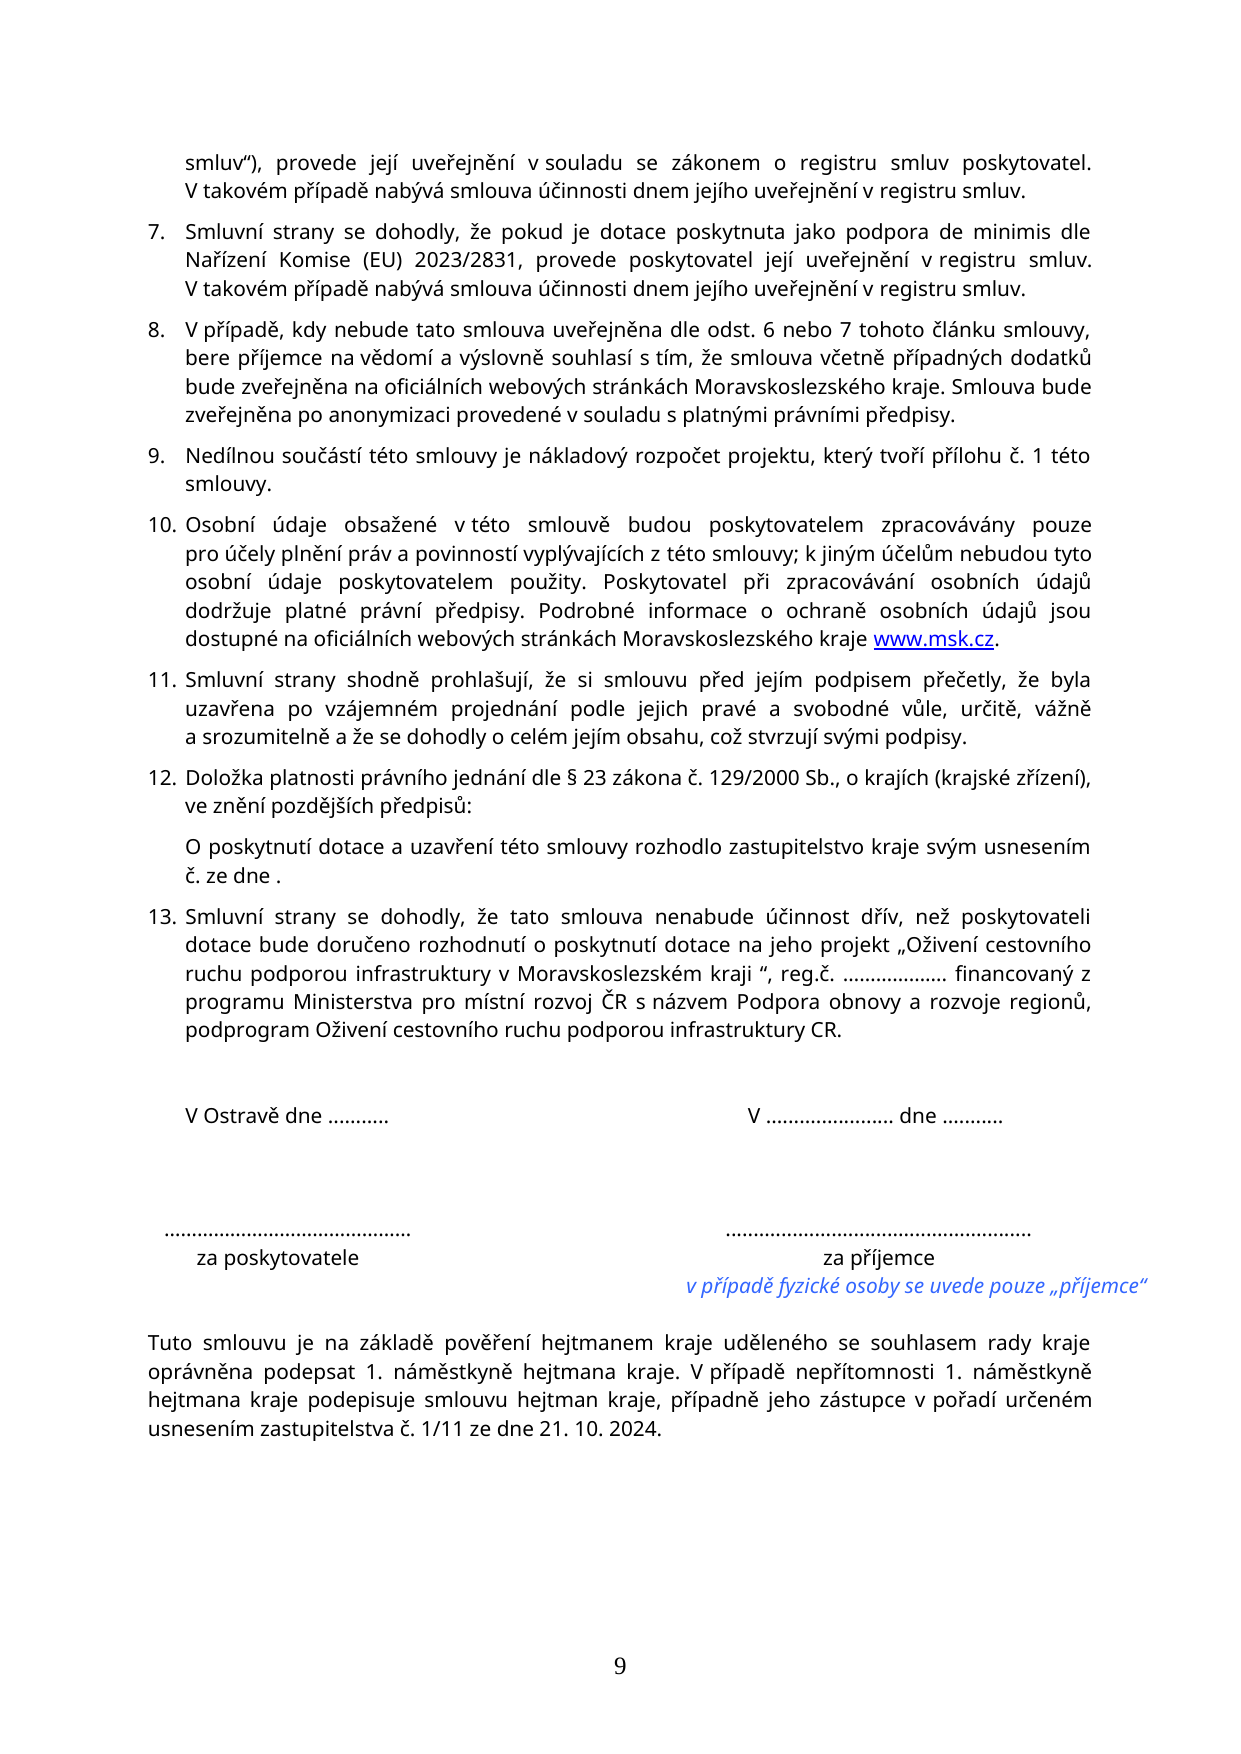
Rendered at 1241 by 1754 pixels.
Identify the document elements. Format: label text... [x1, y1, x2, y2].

list Osobní údaje obsažené v této smlouvě budou poskytovatelem zpracovávány pouze pro účely plnění práv a povinností vyplývajících z této smlouvy; k jiným účelům nebudou tyto osobní údaje poskytovatelem použity. Poskytovatel při zpracovávání osobních údajů dodržuje platné právní předpisy. Podrobné informace o ochraně osobních údajů jsou dostupné na oficiálních webových stránkách Moravskoslezského kraje www.msk.cz. [148, 511, 1092, 653]
list Nedílnou součástí této smlouvy je nákladový rozpočet projektu, který tvoří přílohu č. 1 této smlouvy. [148, 441, 1092, 498]
list Smluvní strany se dohodly, že pokud je dotace poskytnuta jako podpora de minimis dle Nařízení Komise (EU) 2023/2831, provede poskytovatel její uveřejnění v registru smluv. V takovém případě nabývá smlouva účinnosti dnem jejího uveřejnění v registru smluv. [148, 217, 1092, 302]
list Smluvní strany se dohodly, že tato smlouva nenabude účinnost dřív, než poskytovateli dotace bude doručeno rozhodnutí o poskytnutí dotace na jeho projekt „Oživení cestovního ruchu podporou infrastruktury v Moravskoslezském kraji “, reg.č. ………………. financovaný z programu Ministerstva pro místní rozvoj ČR s názvem Podpora obnovy a rozvoje regionů, podprogram Oživení cestovního ruchu podporou infrastruktury CR. [148, 902, 1092, 1044]
text O poskytnutí dotace a uzavření této smlouvy rozhodlo zastupitelstvo kraje svým usnesením č. ze dne . [185, 832, 1092, 889]
list Smluvní strany shodně prohlašují, že si smlouvu před jejím podpisem přečetly, že byla uzavřena po vzájemném projednání podle jejich pravé a svobodné vůle, určitě, vážně a srozumitelně a že se dohodly o celém jejím obsahu, což stvrzují svými podpisy. [148, 665, 1092, 751]
text v případě fyzické osoby se uvede pouze „příjemce“ [185, 1271, 1092, 1300]
text za poskytovatele za příjemce [148, 1243, 1092, 1271]
list Doložka platnosti právního jednání dle § 23 zákona č. 129/2000 Sb., o krajích (krajské zřízení), ve znění pozdějších předpisů: [148, 763, 1092, 820]
text Tuto smlouvu je na základě pověření hejtmanem kraje uděleného se souhlasem rady kraje oprávněna podepsat 1. náměstkyně hejtmana kraje. V případě nepřítomnosti 1. náměstkyně hejtmana kraje podepisuje smlouvu hejtman kraje, případně jeho zástupce v pořadí určeném usnesením zastupitelstva č. 1/11 ze dne 21. 10. 2024. [148, 1328, 1092, 1442]
text V Ostravě dne ........... V ....................... dne ........... [185, 1101, 1092, 1129]
text ……………………………………… ....................................................... [148, 1214, 1092, 1243]
list V případě, kdy nebude tato smlouva uveřejněna dle odst. 6 nebo 7 tohoto článku smlouvy, bere příjemce na vědomí a výslovně souhlasí s tím, že smlouva včetně případných dodatků bude zveřejněna na oficiálních webových stránkách Moravskoslezského kraje. Smlouva bude zveřejněna po anonymizaci provedené v souladu s platnými právními předpisy. [148, 315, 1092, 429]
list smluv“), provede její uveřejnění v souladu se zákonem o registru smluv poskytovatel. V takovém případě nabývá smlouva účinnosti dnem jejího uveřejnění v registru smluv. [148, 148, 1092, 204]
